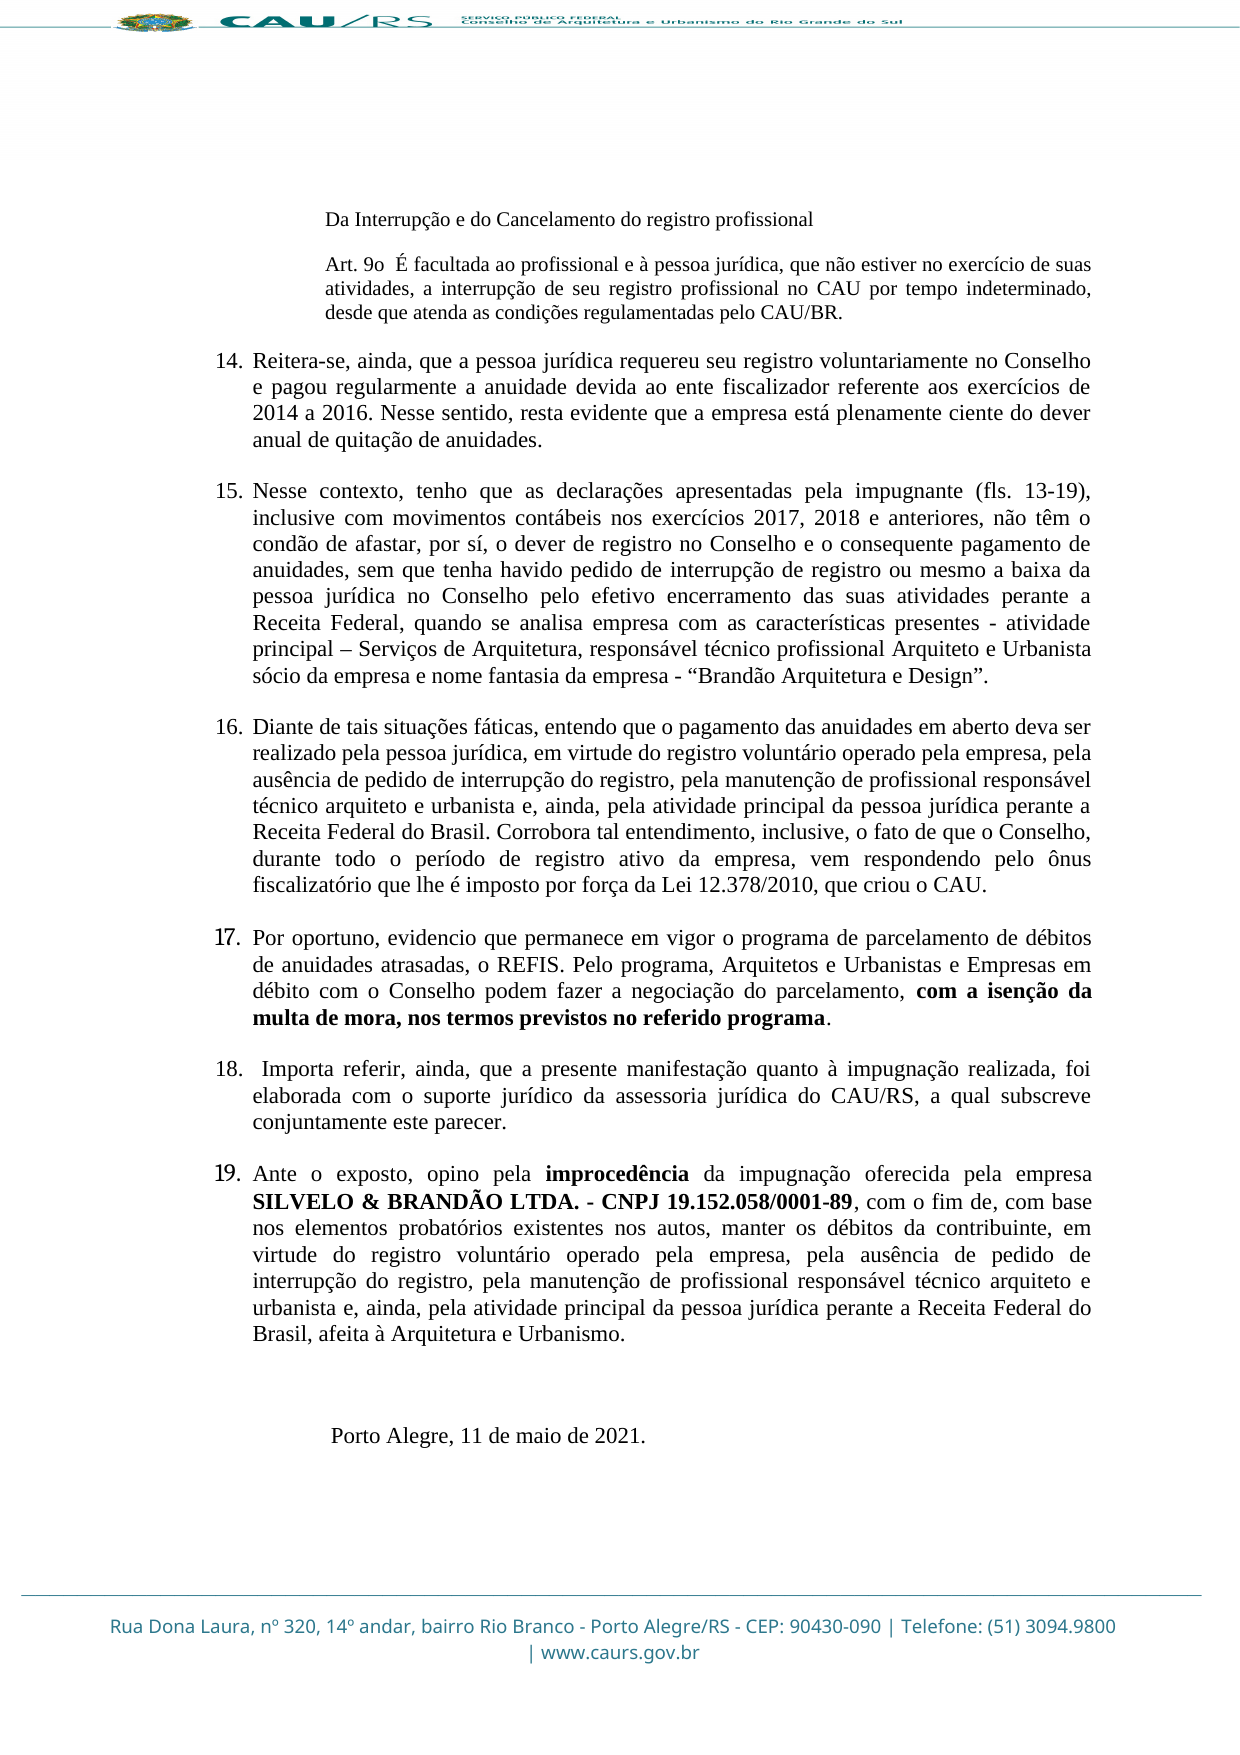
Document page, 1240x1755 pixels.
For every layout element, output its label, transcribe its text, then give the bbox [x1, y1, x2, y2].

list Porto Alegre, 11 de maio de 2021. [177, 1423, 1092, 1449]
list Diante de tais situações fáticas, entendo que o pagamento das anuidades em aberto deva ser realizado pela pessoa jurídica, em virtude do registro voluntário operado pela empresa, pela ausência de pedido de interrupção do registro, pela manutenção de profissional responsável técnico arquiteto e urbanista e, ainda, pela atividade principal da pessoa jurídica perante a Receita Federal do Brasil. Corrobora tal entendimento, inclusive, o fato de que o Conselho, durante todo o período de registro ativo da empresa, vem respondendo pelo ônus fiscalizatório que lhe é imposto por força da Lei 12.378/2010, que criou o CAU. [215, 713, 1092, 897]
list Reitera-se, ainda, que a pessoa jurídica requereu seu registro voluntariamente no Conselho e pagou regularmente a anuidade devida ao ente fiscalizador referente aos exercícios de 2014 a 2016. Nesse sentido, resta evidente que a empresa está plenamente ciente do dever anual de quitação de anuidades. [215, 347, 1092, 452]
list Ante o exposto, opino pela improcedência da impugnação oferecida pela empresa SILVELO & BRANDÃO LTDA. - CNPJ 19.152.058/0001-89, com o fim de, com base nos elementos probatórios existentes nos autos, manter os débitos da contribuinte, em virtude do registro voluntário operado pela empresa, pela ausência de pedido de interrupção do registro, pela manutenção de profissional responsável técnico arquiteto e urbanista e, ainda, pela atividade principal da pessoa jurídica perante a Receita Federal do Brasil, afeita à Arquitetura e Urbanismo. [215, 1159, 1092, 1346]
text Da Interrupção e do Cancelamento do registro profissional [325, 207, 1092, 231]
list Importa referir, ainda, que a presente manifestação quanto à impugnação realizada, foi elaborada com o suporte jurídico da assessoria jurídica do CAU/RS, a qual subscreve conjuntamente este parecer. [215, 1055, 1092, 1134]
list Por oportuno, evidencio que permanece em vigor o programa de parcelamento de débitos de anuidades atrasadas, o REFIS. Pelo programa, Arquitetos e Urbanistas e Empresas em débito com o Conselho podem fazer a negociação do parcelamento, com a isenção da multa de mora, nos termos previstos no referido programa. [215, 922, 1092, 1030]
text Art. 9o É facultada ao profissional e à pessoa jurídica, que não estiver no exercício de suas atividades, a interrupção de seu registro profissional no CAU por tempo indeterminado, desde que atenda as condições regulamentadas pelo CAU/BR. [325, 252, 1092, 324]
list Nesse contexto, tenho que as declarações apresentadas pela impugnante (fls. 13-19), inclusive com movimentos contábeis nos exercícios 2017, 2018 e anteriores, não têm o condão de afastar, por sí, o dever de registro no Conselho e o consequente pagamento de anuidades, sem que tenha havido pedido de interrupção de registro ou mesmo a baixa da pessoa jurídica no Conselho pelo efetivo encerramento das suas atividades perante a Receita Federal, quando se analisa empresa com as características presentes - atividade principal – Serviços de Arquitetura, responsável técnico profissional Arquiteto e Urbanista sócio da empresa e nome fantasia da empresa - “Brandão Arquitetura e Design”. [215, 477, 1092, 688]
